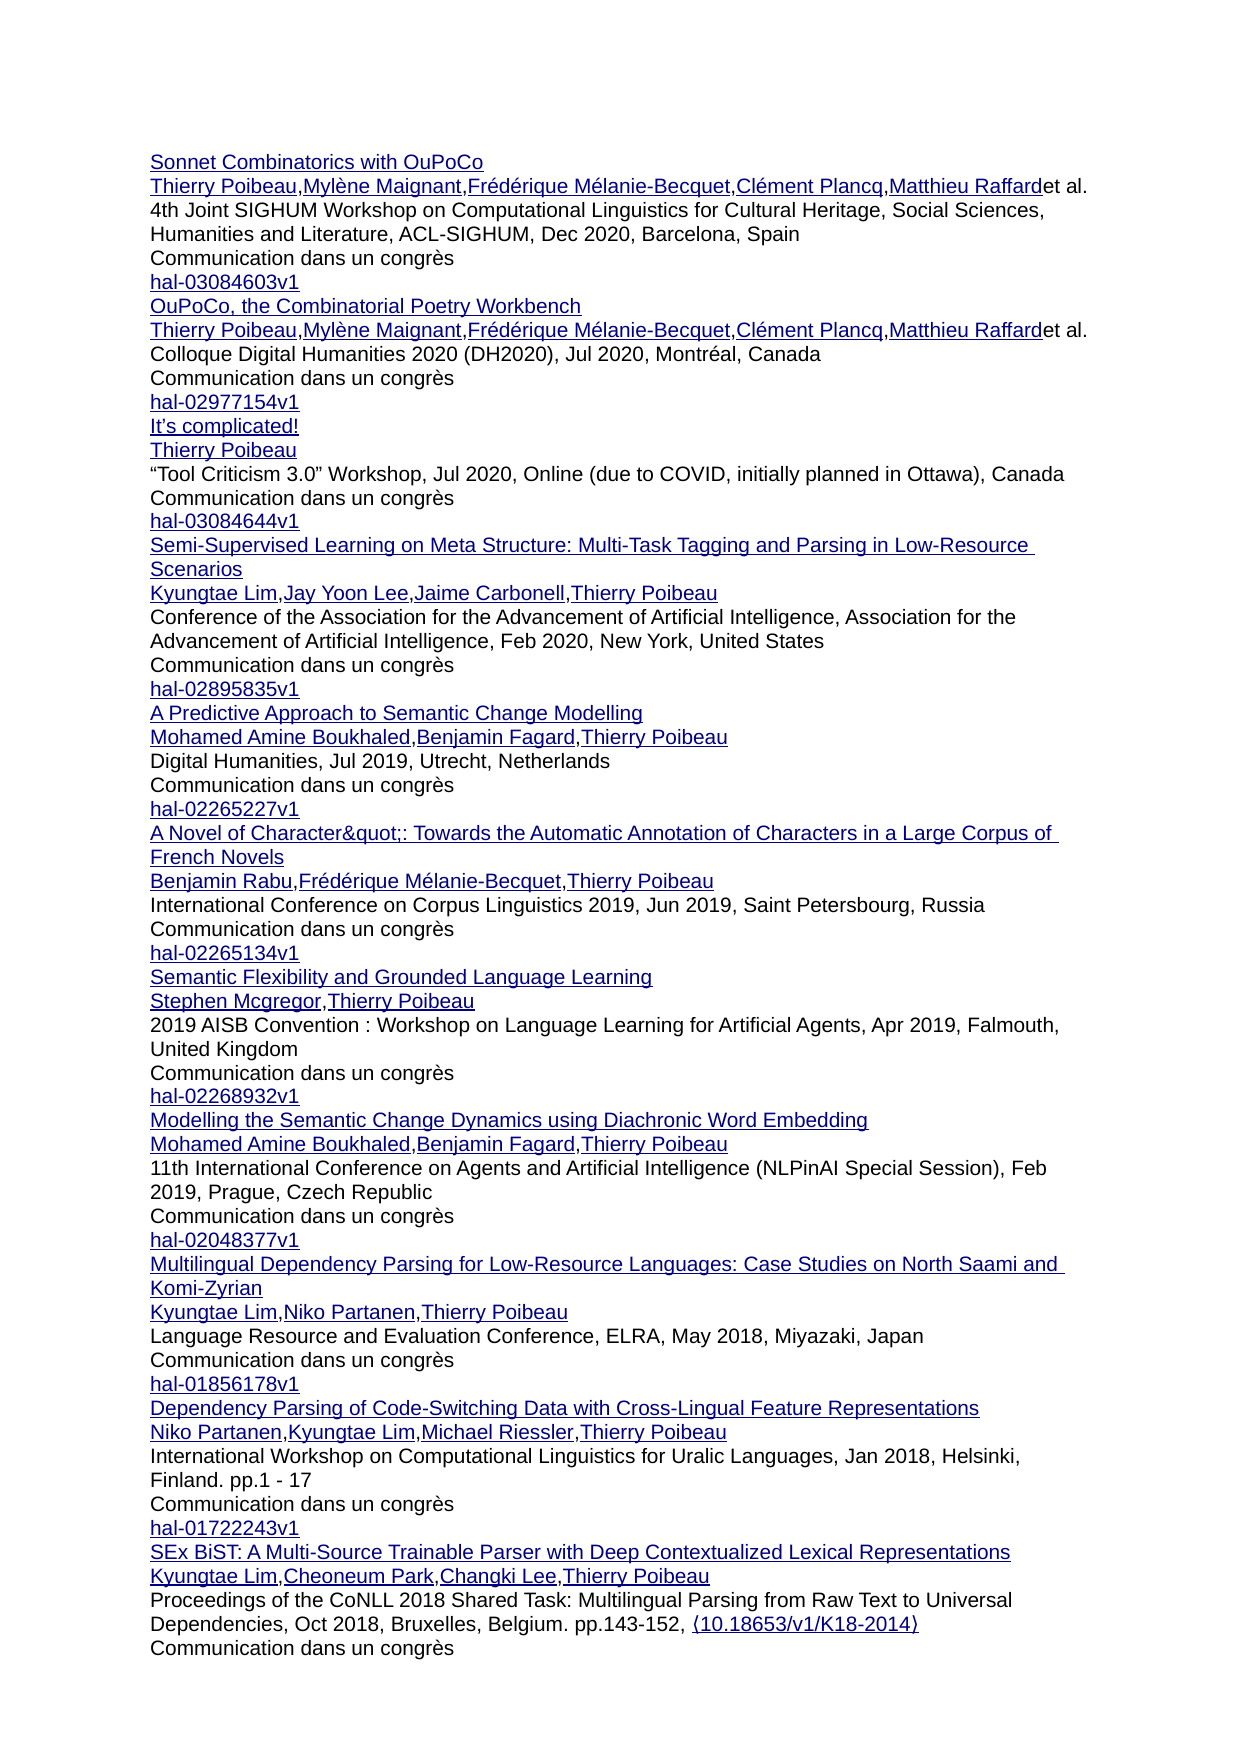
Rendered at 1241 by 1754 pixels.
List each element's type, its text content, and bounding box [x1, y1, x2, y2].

table_cell Sonnet Combinatorics with OuPoCo Thierry Poibeau,Mylène Maignant,Frédérique Mélanie-Becquet,Clément Plancq,Matthieu Raffardet al. 4th Joint SIGHUM Workshop on Computational Linguistics for Cultural Heritage, Social Sciences, Humanities and Literature, ACL-SIGHUM, Dec 2020, Barcelona, Spain Communication dans un congrès hal-03084603v1 [150, 150, 1090, 294]
table_cell SEx BiST: A Multi-Source Trainable Parser with Deep Contextualized Lexical Representations Kyungtae Lim,Cheoneum Park,Changki Lee,Thierry Poibeau Proceedings of the CoNLL 2018 Shared Task: Multilingual Parsing from Raw Text to Universal Dependencies, Oct 2018, Bruxelles, Belgium. pp.143-152, ⟨10.18653/v1/K18-2014⟩ Communication dans un congrès [150, 1540, 1090, 1659]
table_cell Semi-Supervised Learning on Meta Structure: Multi-Task Tagging and Parsing in Low-Resource Scenarios Kyungtae Lim,Jay Yoon Lee,Jaime Carbonell,Thierry Poibeau Conference of the Association for the Advancement of Artificial Intelligence, Association for the Advancement of Artificial Intelligence, Feb 2020, New York, United States Communication dans un congrès hal-02895835v1 [150, 533, 1090, 701]
table_cell A Predictive Approach to Semantic Change Modelling Mohamed Amine Boukhaled,Benjamin Fagard,Thierry Poibeau Digital Humanities, Jul 2019, Utrecht, Netherlands Communication dans un congrès hal-02265227v1 [150, 701, 1090, 821]
table_cell It’s complicated! Thierry Poibeau “Tool Criticism 3.0” Workshop, Jul 2020, Online (due to COVID, initially planned in Ottawa), Canada Communication dans un congrès hal-03084644v1 [150, 414, 1090, 533]
table_cell OuPoCo, the Combinatorial Poetry Workbench Thierry Poibeau,Mylène Maignant,Frédérique Mélanie-Becquet,Clément Plancq,Matthieu Raffardet al. Colloque Digital Humanities 2020 (DH2020), Jul 2020, Montréal, Canada Communication dans un congrès hal-02977154v1 [150, 294, 1090, 413]
table_cell A Novel of Character&quot;: Towards the Automatic Annotation of Characters in a Large Corpus of French Novels Benjamin Rabu,Frédérique Mélanie-Becquet,Thierry Poibeau International Conference on Corpus Linguistics 2019, Jun 2019, Saint Petersbourg, Russia Communication dans un congrès hal-02265134v1 [150, 821, 1090, 964]
table_cell Dependency Parsing of Code-Switching Data with Cross-Lingual Feature Representations Niko Partanen,Kyungtae Lim,Michael Riessler,Thierry Poibeau International Workshop on Computational Linguistics for Uralic Languages, Jan 2018, Helsinki, Finland. pp.1 - 17 Communication dans un congrès hal-01722243v1 [150, 1396, 1090, 1539]
table_cell Multilingual Dependency Parsing for Low-Resource Languages: Case Studies on North Saami and Komi-Zyrian Kyungtae Lim,Niko Partanen,Thierry Poibeau Language Resource and Evaluation Conference, ELRA, May 2018, Miyazaki, Japan Communication dans un congrès hal-01856178v1 [150, 1252, 1090, 1396]
table_cell Modelling the Semantic Change Dynamics using Diachronic Word Embedding Mohamed Amine Boukhaled,Benjamin Fagard,Thierry Poibeau 11th International Conference on Agents and Artificial Intelligence (NLPinAI Special Session), Feb 2019, Prague, Czech Republic Communication dans un congrès hal-02048377v1 [150, 1108, 1090, 1252]
table_cell Semantic Flexibility and Grounded Language Learning Stephen Mcgregor,Thierry Poibeau 2019 AISB Convention : Workshop on Language Learning for Artificial Agents, Apr 2019, Falmouth, United Kingdom Communication dans un congrès hal-02268932v1 [150, 965, 1090, 1108]
